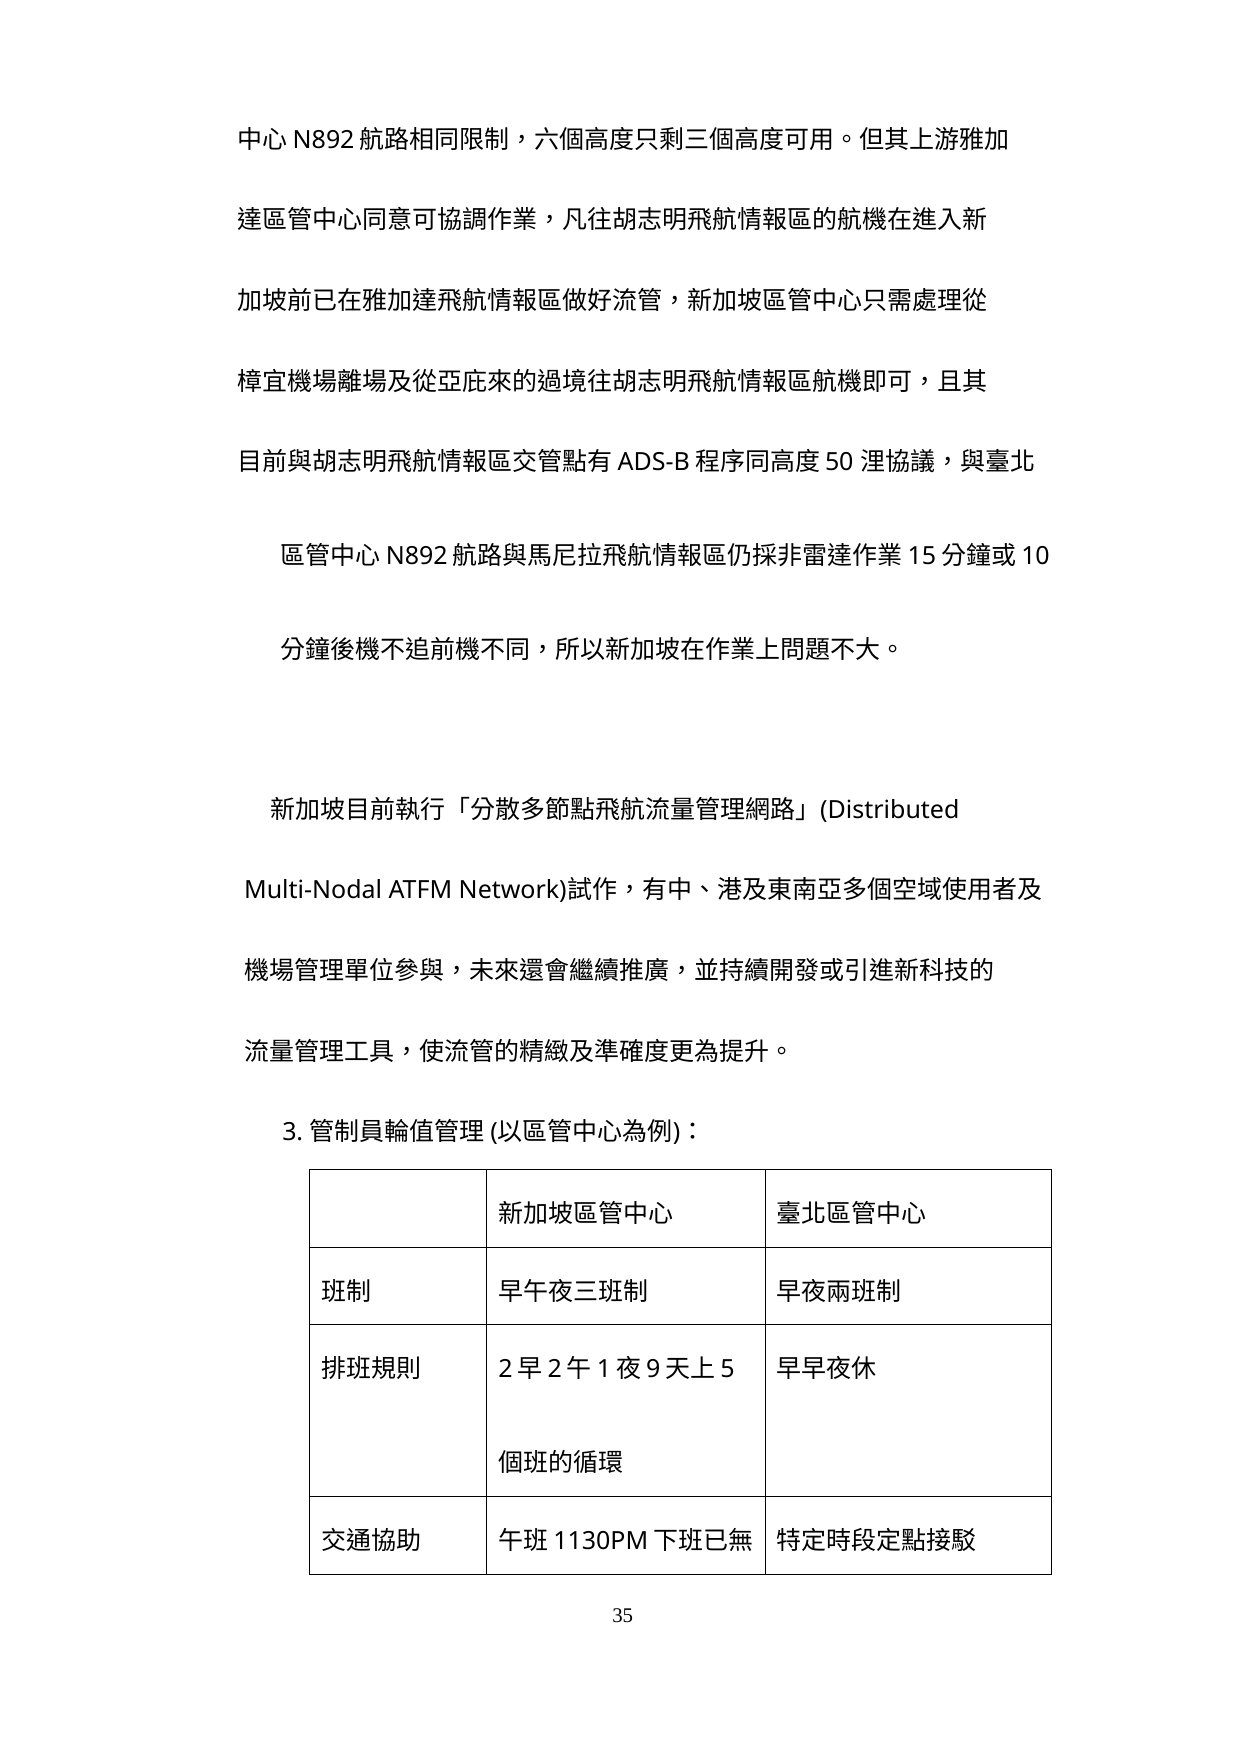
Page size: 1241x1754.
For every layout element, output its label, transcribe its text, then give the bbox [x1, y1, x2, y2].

table_header 臺北區管中心 [766, 1170, 1051, 1247]
table_cell 班制 [310, 1248, 486, 1324]
text 流量管理工具，使流管的精緻及準確度更為提升。 [192, 1007, 1053, 1070]
table_cell 早早夜休 [766, 1325, 1051, 1496]
text 目前與胡志明飛航情報區交管點有ADS-B程序同高度50 浬協議，與臺北區管中心N892航路與馬尼拉飛航情報區仍採非雷達作業15分鐘或10分鐘後機不追前機不同，所以新加坡在作業上問題不大。 [192, 418, 1053, 668]
table_header [310, 1170, 486, 1247]
text 機場管理單位參與，未來還會繼續推廣，並持續開發或引進新科技的 [192, 927, 1053, 989]
table_cell 2早2午1夜9天上5個班的循環 [487, 1325, 765, 1496]
text 新加坡目前執行「分散多節點飛航流量管理網路」(Distributed [192, 766, 1053, 828]
text 加坡前已在雅加達飛航情報區做好流管，新加坡區管中心只需處理從 [192, 257, 1053, 319]
text 3. 管制員輪值管理 (以區管中心為例)： [192, 1088, 1053, 1151]
table_cell 交通協助 [310, 1497, 486, 1574]
table_header 新加坡區管中心 [487, 1170, 765, 1247]
table_cell 早夜兩班制 [766, 1248, 1051, 1324]
table_cell 排班規則 [310, 1325, 486, 1496]
table_cell 早午夜三班制 [487, 1248, 765, 1324]
table_cell 午班1130PM下班已無 [487, 1497, 765, 1574]
text Multi-Nodal ATFM Network)試作，有中、港及東南亞多個空域使用者及 [192, 846, 1053, 909]
text 達區管中心同意可協調作業，凡往胡志明飛航情報區的航機在進入新 [192, 176, 1053, 239]
text 樟宜機場離場及從亞庇來的過境往胡志明飛航情報區航機即可，且其 [192, 337, 1053, 400]
text 中心N892航路相同限制，六個高度只剩三個高度可用。但其上游雅加 [192, 96, 1053, 158]
table_cell 特定時段定點接駁 [766, 1497, 1051, 1574]
